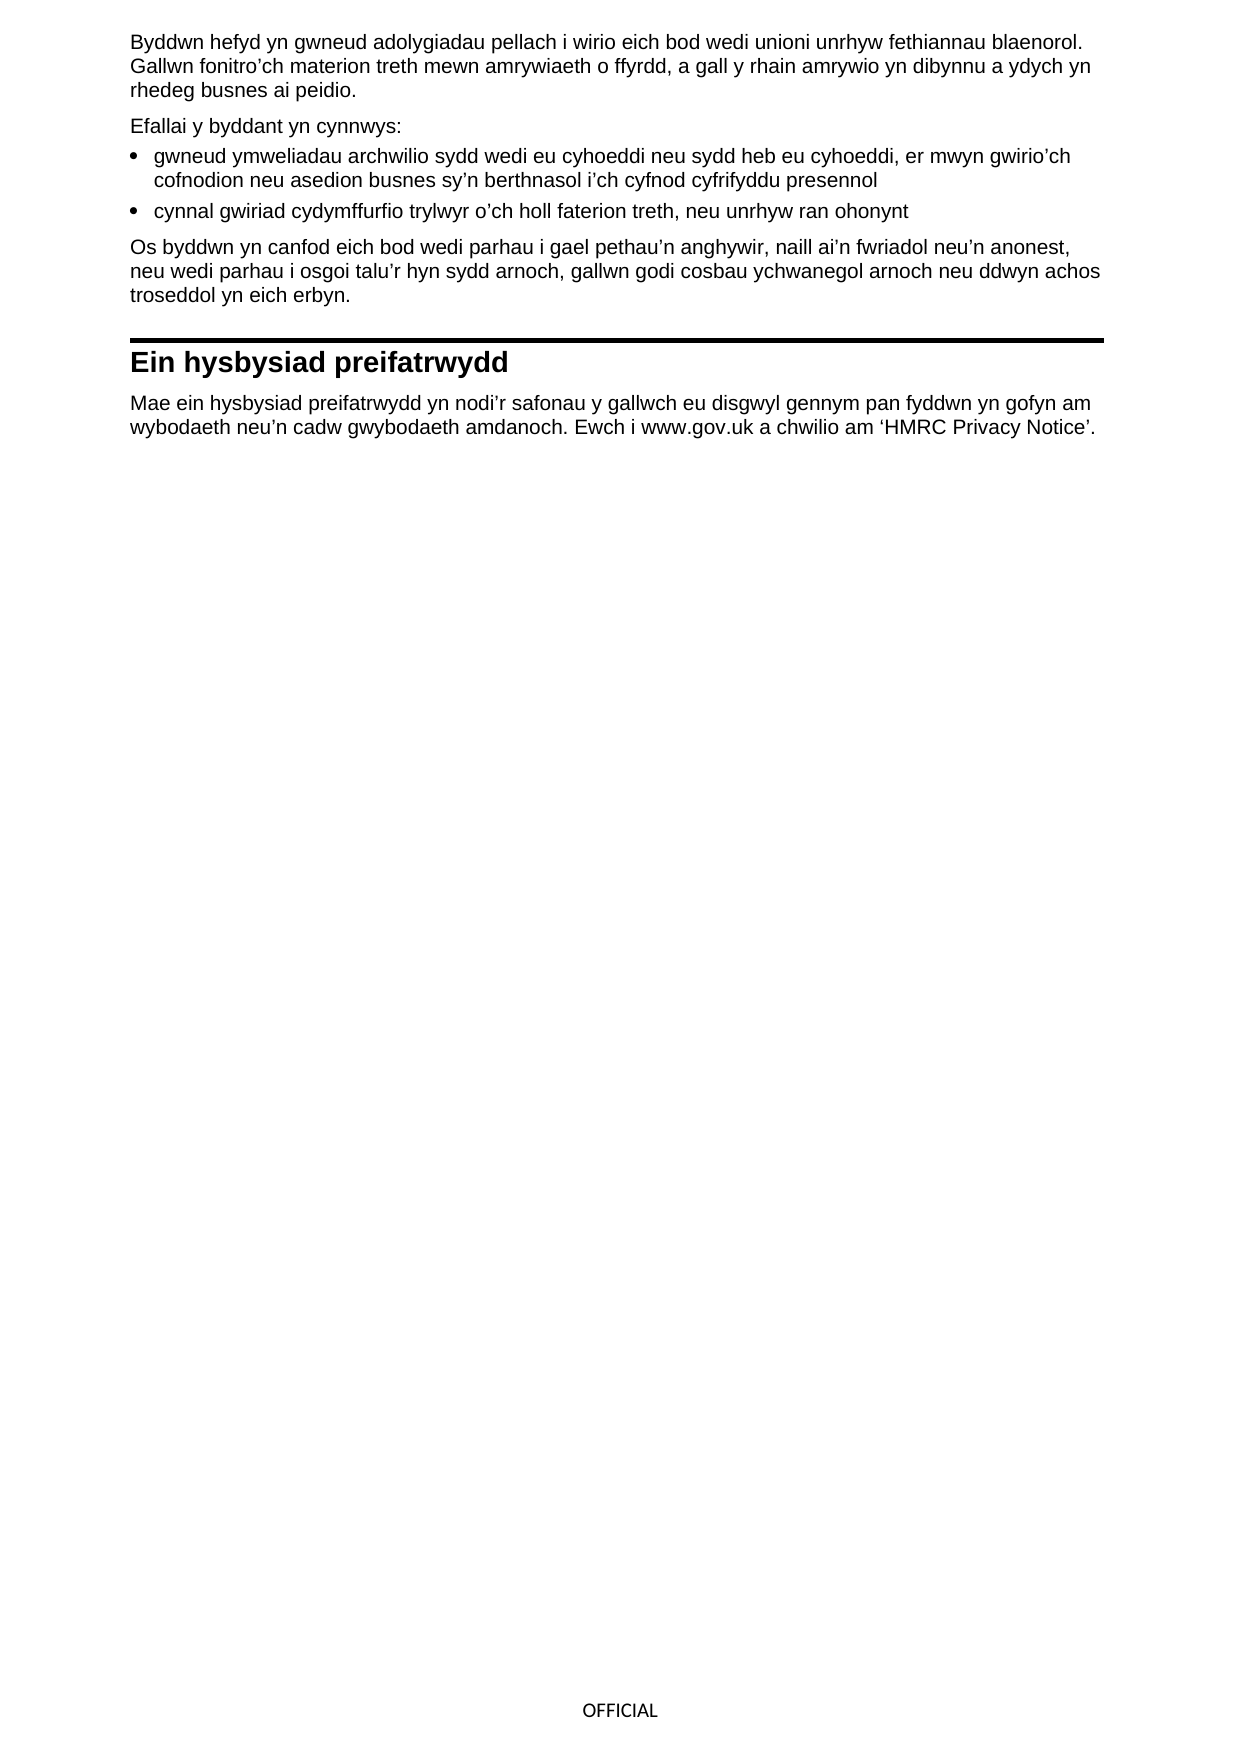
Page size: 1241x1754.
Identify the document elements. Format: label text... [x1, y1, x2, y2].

text Efallai y byddant yn cynnwys: [130, 114, 1110, 138]
list gwneud ymweliadau archwilio sydd wedi eu cyhoeddi neu sydd heb eu cyhoeddi, er mwyn gwirio’ch cofnodion neu asedion busnes sy’n berthnasol i’ch cyfnod cyfrifyddu presennol [130, 144, 1110, 192]
subtitle Ein hysbysiad preifatrwydd [130, 343, 1104, 378]
text Os byddwn yn canfod eich bod wedi parhau i gael pethau’n anghywir, naill ai’n fwriadol neu’n anonest, neu wedi parhau i osgoi talu’r hyn sydd arnoch, gallwn godi cosbau ychwanegol arnoch neu ddwyn achos troseddol yn eich erbyn. [130, 235, 1110, 307]
list cynnal gwiriad cydymffurfio trylwyr o’ch holl faterion treth, neu unrhyw ran ohonynt [130, 198, 1110, 222]
text Byddwn hefyd yn gwneud adolygiadau pellach i wirio eich bod wedi unioni unrhyw fethiannau blaenorol. Gallwn fonitro’ch materion treth mewn amrywiaeth o ffyrdd, a gall y rhain amrywio yn dibynnu a ydych yn rhedeg busnes ai peidio. [130, 29, 1110, 101]
text Mae ein hysbysiad preifatrwydd yn nodi’r safonau y gallwch eu disgwyl gennym pan fyddwn yn gofyn am wybodaeth neu’n cadw gwybodaeth amdanoch. Ewch i www.gov.uk a chwilio am ‘HMRC Privacy Notice’. [130, 391, 1110, 439]
